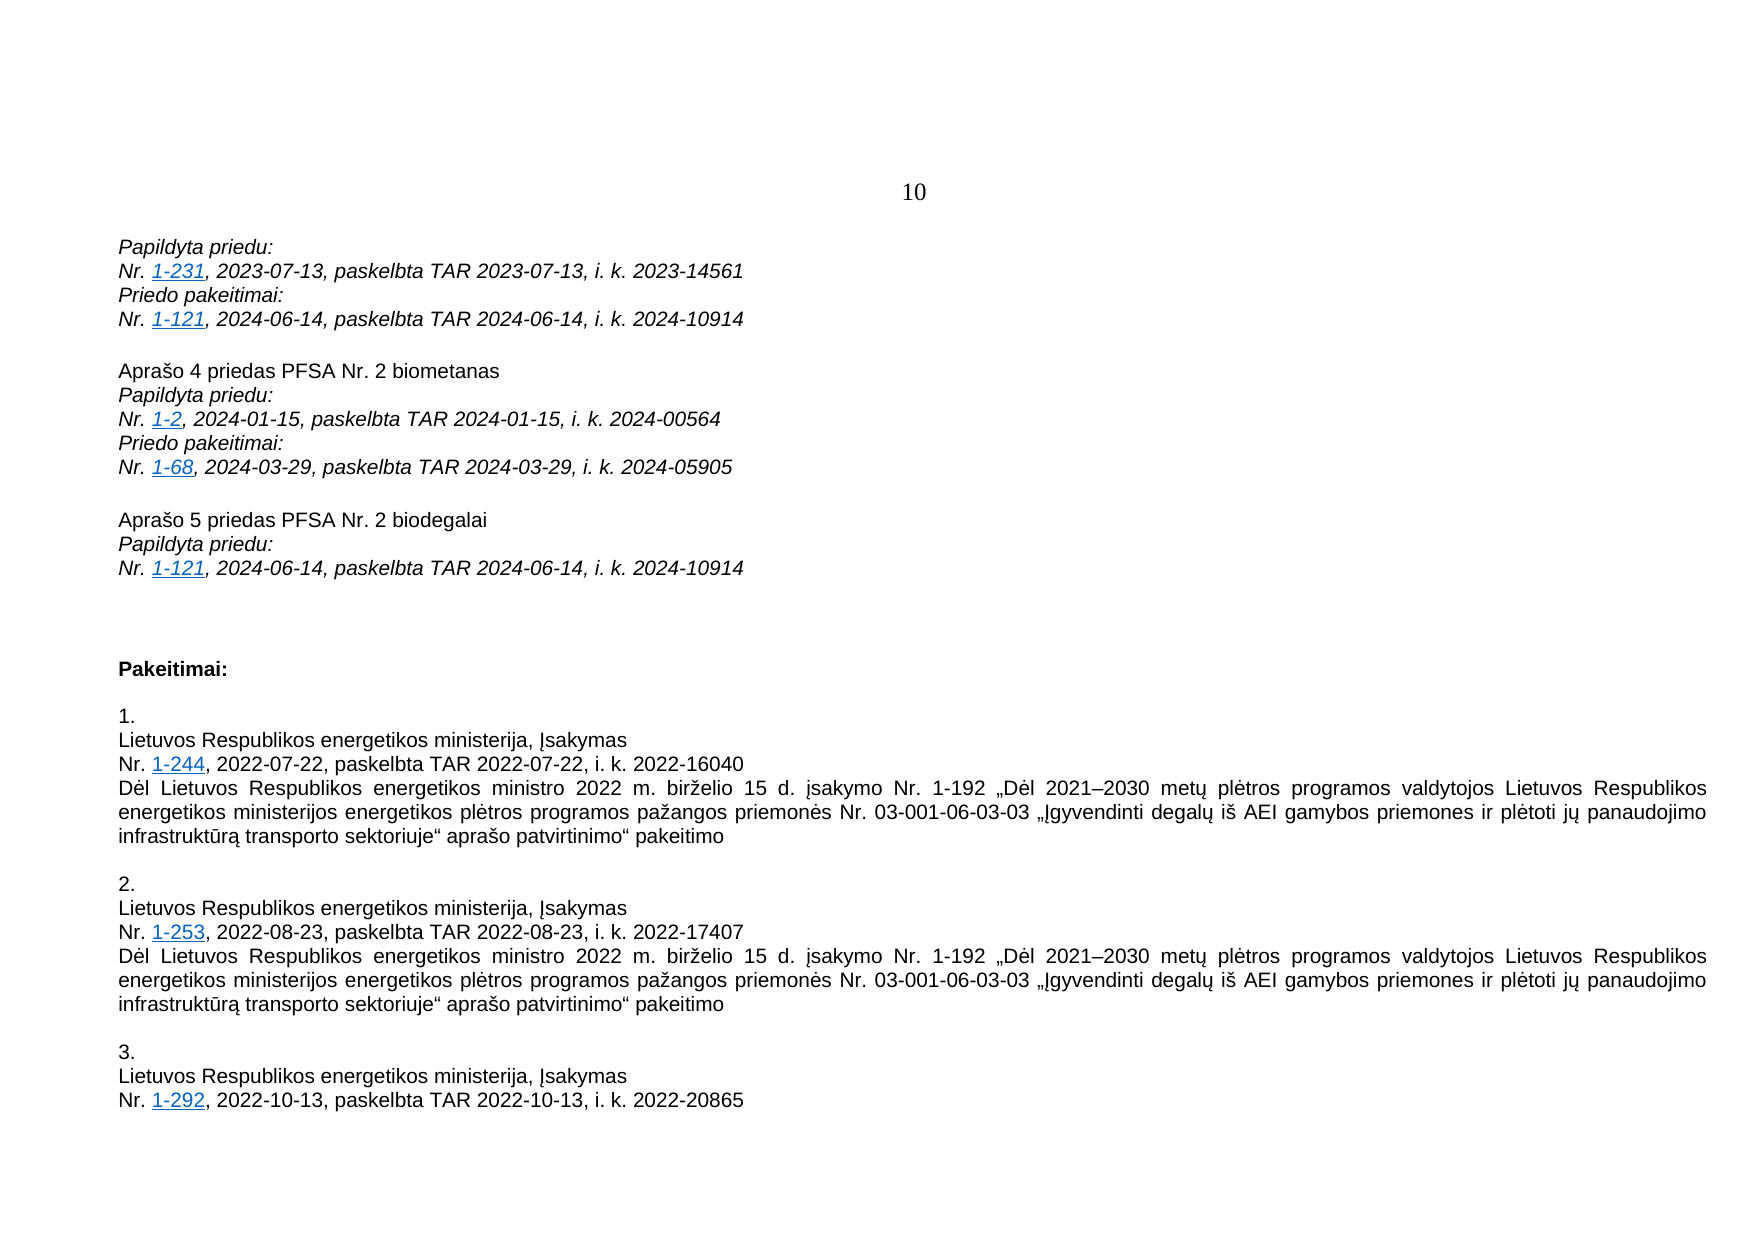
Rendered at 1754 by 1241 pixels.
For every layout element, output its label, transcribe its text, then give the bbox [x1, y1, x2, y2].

text Papildyta priedu: [118, 383, 1709, 407]
text Lietuvos Respublikos energetikos ministerija, Įsakymas [118, 896, 1709, 920]
text 3. [118, 1040, 1709, 1064]
text Pakeitimai: [118, 656, 1709, 680]
text Lietuvos Respublikos energetikos ministerija, Įsakymas [118, 1064, 1709, 1088]
text Lietuvos Respublikos energetikos ministerija, Įsakymas [118, 728, 1709, 752]
text Papildyta priedu: [118, 532, 1709, 556]
text 2. [118, 872, 1709, 896]
text Priedo pakeitimai: [118, 283, 1709, 307]
text Nr. 1-68, 2024-03-29, paskelbta TAR 2024-03-29, i. k. 2024-05905 [118, 455, 1709, 479]
text Dėl Lietuvos Respublikos energetikos ministro 2022 m. birželio 15 d. įsakymo Nr. 1-192 „Dėl 2021–2030 metų plėtros programos valdytojos Lietuvos Respublikos energetikos ministerijos energetikos plėtros programos pažangos priemonės Nr. 03-001-06-03-03 „Įgyvendinti degalų iš AEI gamybos priemones ir plėtoti jų panaudojimo infrastruktūrą transporto sektoriuje“ aprašo patvirtinimo“ pakeitimo [118, 776, 1709, 848]
text Aprašo 4 priedas PFSA Nr. 2 biometanas [118, 359, 1709, 383]
text Nr. 1-121, 2024-06-14, paskelbta TAR 2024-06-14, i. k. 2024-10914 [118, 307, 1709, 331]
text Priedo pakeitimai: [118, 431, 1709, 455]
text Nr. 1-231, 2023-07-13, paskelbta TAR 2023-07-13, i. k. 2023-14561 [118, 259, 1709, 283]
text Nr. 1-244, 2022-07-22, paskelbta TAR 2022-07-22, i. k. 2022-16040 [118, 752, 1709, 776]
text Papildyta priedu: [118, 235, 1709, 259]
text Aprašo 5 priedas PFSA Nr. 2 biodegalai [118, 508, 1709, 532]
text Nr. 1-2, 2024-01-15, paskelbta TAR 2024-01-15, i. k. 2024-00564 [118, 407, 1709, 431]
text Nr. 1-121, 2024-06-14, paskelbta TAR 2024-06-14, i. k. 2024-10914 [118, 556, 1709, 580]
text Dėl Lietuvos Respublikos energetikos ministro 2022 m. birželio 15 d. įsakymo Nr. 1-192 „Dėl 2021–2030 metų plėtros programos valdytojos Lietuvos Respublikos energetikos ministerijos energetikos plėtros programos pažangos priemonės Nr. 03-001-06-03-03 „Įgyvendinti degalų iš AEI gamybos priemones ir plėtoti jų panaudojimo infrastruktūrą transporto sektoriuje“ aprašo patvirtinimo“ pakeitimo [118, 944, 1709, 1016]
text Nr. 1-253, 2022-08-23, paskelbta TAR 2022-08-23, i. k. 2022-17407 [118, 920, 1709, 944]
text 1. [118, 704, 1709, 728]
text Nr. 1-292, 2022-10-13, paskelbta TAR 2022-10-13, i. k. 2022-20865 [118, 1088, 1709, 1112]
